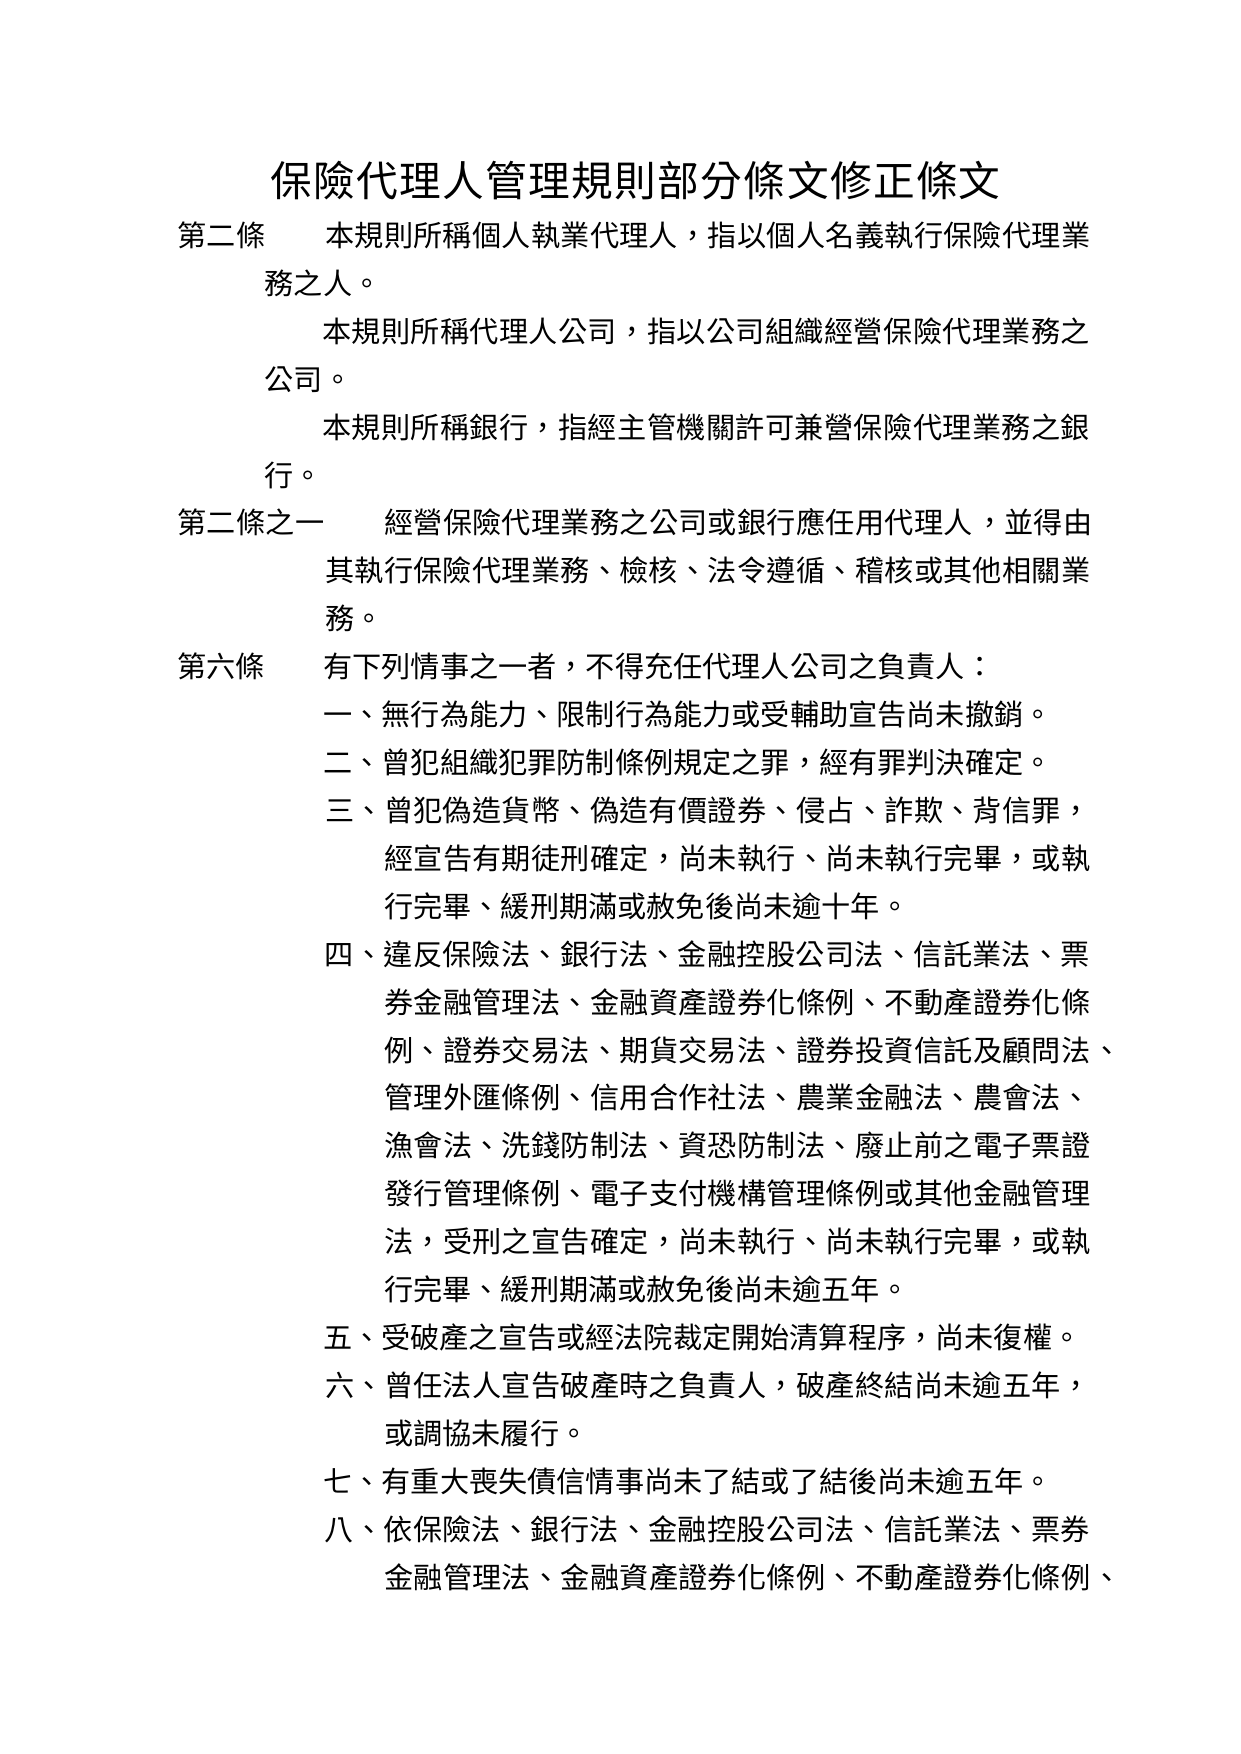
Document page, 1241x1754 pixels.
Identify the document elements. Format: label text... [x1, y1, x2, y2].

text 四、違反保險法、銀行法、金融控股公司法、信託業法、票券金融管理法、金融資產證券化條例、不動產證券化條例、證券交易法、期貨交易法、證券投資信託及顧問法、管理外匯條例、信用合作社法、農業金融法、農會法、漁會法、洗錢防制法、資恐防制法、廢止前之電子票證發行管理條例、電子支付機構管理條例或其他金融管理法，受刑之宣告確定，尚未執行、尚未執行完畢，或執行完畢、緩刑期滿或赦免後尚未逾五年。 [177, 927, 1092, 1310]
text 第六條 有下列情事之一者，不得充任代理人公司之負責人： [177, 639, 1092, 687]
text 五、受破產之宣告或經法院裁定開始清算程序，尚未復權。 [264, 1310, 1092, 1358]
text 一、無行為能力、限制行為能力或受輔助宣告尚未撤銷。 [177, 687, 1092, 735]
text 六、曾任法人宣告破產時之負責人，破產終結尚未逾五年，或調協未履行。 [177, 1358, 1092, 1454]
text 本規則所稱代理人公司，指以公司組織經營保險代理業務之公司。 [264, 304, 1092, 400]
text 第二條 本規則所稱個人執業代理人，指以個人名義執行保險代理業務之人。 [177, 208, 1092, 304]
text 七、有重大喪失債信情事尚未了結或了結後尚未逾五年。 [177, 1454, 1092, 1502]
text 二、曾犯組織犯罪防制條例規定之罪，經有罪判決確定。 [177, 735, 1092, 783]
text 本規則所稱銀行，指經主管機關許可兼營保險代理業務之銀行。 [264, 400, 1092, 496]
text 第二條之一 經營保險代理業務之公司或銀行應任用代理人，並得由其執行保險代理業務、檢核、法令遵循、稽核或其他相關業務。 [177, 496, 1092, 639]
text 三、曾犯偽造貨幣、偽造有價證券、侵占、詐欺、背信罪，經宣告有期徒刑確定，尚未執行、尚未執行完畢，或執行完畢、緩刑期滿或赦免後尚未逾十年。 [177, 783, 1092, 927]
text 八、依保險法、銀行法、金融控股公司法、信託業法、票券金融管理法、金融資產證券化條例、不動產證券化條例、證券交易法、期貨交易法、證券投資信託及顧問法、信用合作社法、農業金融法、農會法、漁會法、公平交易法、廢止前之電子票證發行管理條例、電子支付機構管理條例或其他金融管理法，經主管機關命令撤換或解任，尚未逾五年。 [177, 1502, 1092, 1598]
text 保險代理人管理規則部分條文修正條文 [177, 148, 1092, 208]
